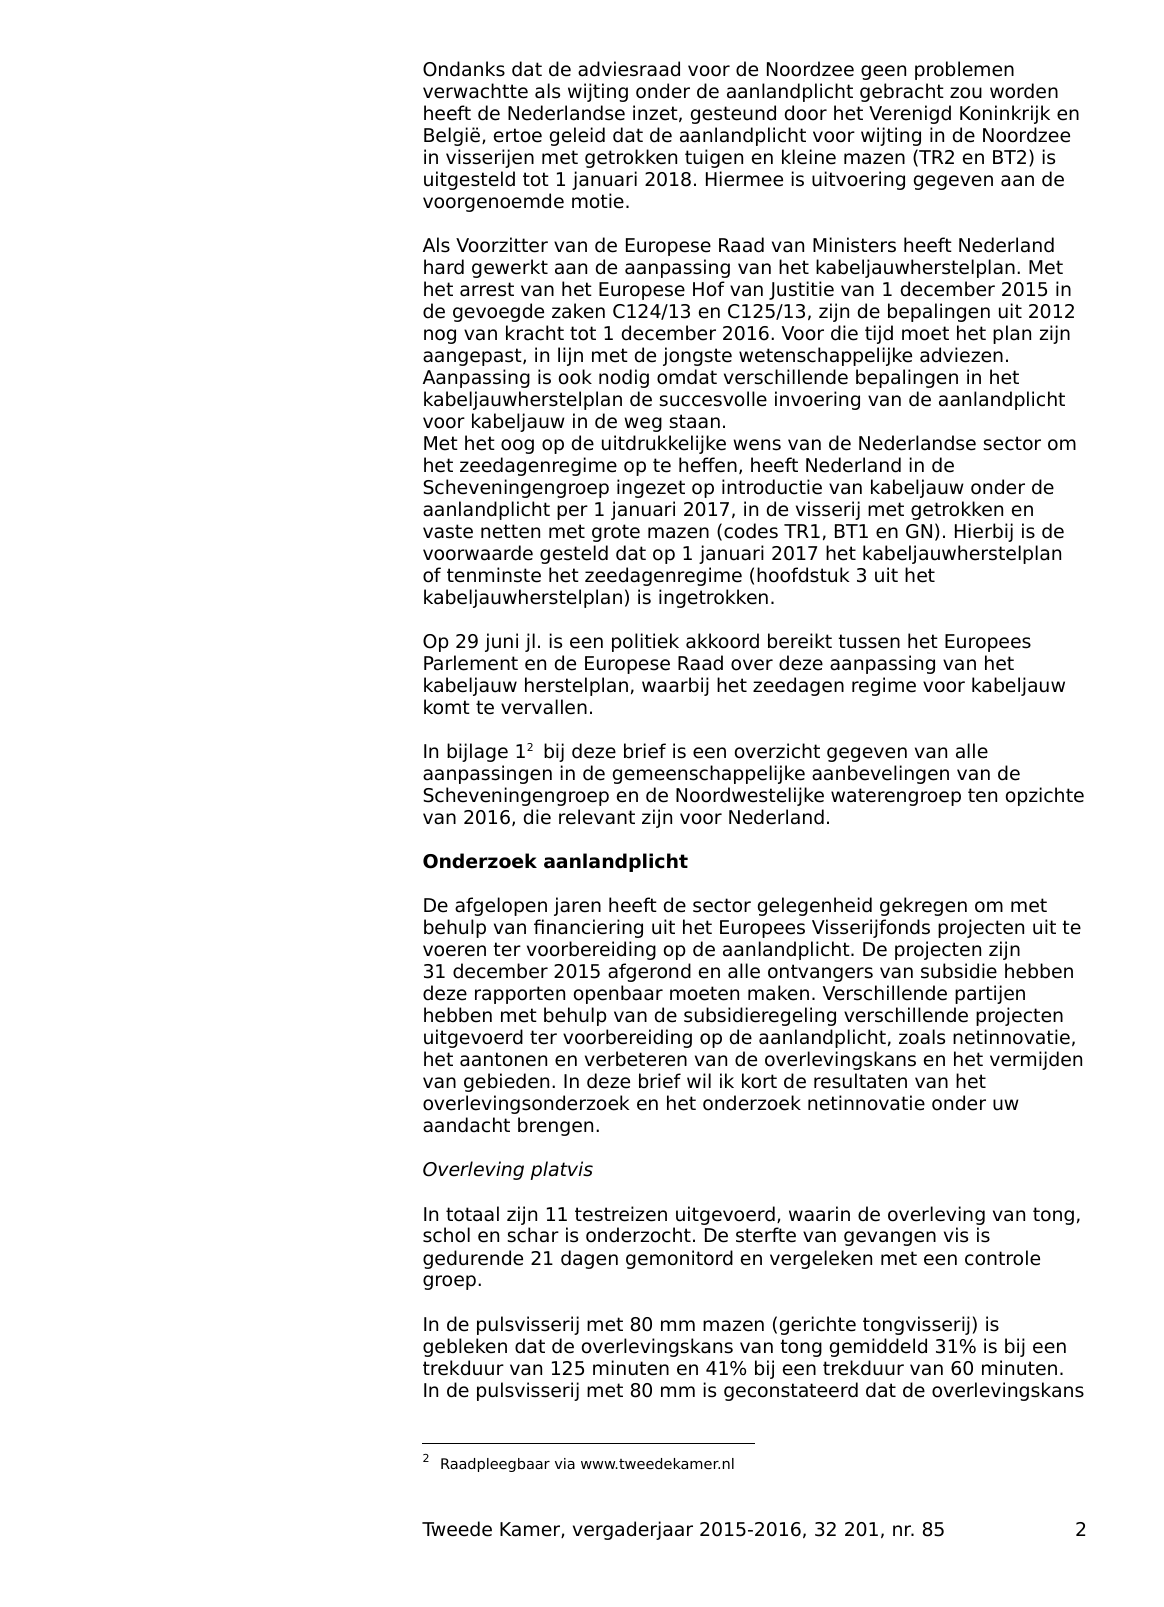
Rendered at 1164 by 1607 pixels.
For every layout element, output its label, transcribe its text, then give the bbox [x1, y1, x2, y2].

subtitle Overleving platvis [422, 1159, 1087, 1181]
text Als Voorzitter van de Europese Raad van Ministers heeft Nederland hard gewerkt aan de aanpassing van het kabeljauwherstelplan. Met het arrest van het Europese Hof van Justitie van 1 december 2015 in de gevoegde zaken C124/13 en C125/13, zijn de bepalingen uit 2012 nog van kracht tot 1 december 2016. Voor die tijd moet het plan zijn aangepast, in lijn met de jongste wetenschappelijke adviezen. Aanpassing is ook nodig omdat verschillende bepalingen in het kabeljauwherstelplan de succesvolle invoering van de aanlandplicht voor kabeljauw in de weg staan. [422, 235, 1087, 433]
text In de pulsvisserij met 80 mm mazen (gerichte tongvisserij) is gebleken dat de overlevingskans van tong gemiddeld 31% is bij een trekduur van 125 minuten en 41% bij een trekduur van 60 minuten. In de pulsvisserij met 80 mm is geconstateerd dat de overlevingskans [422, 1313, 1087, 1401]
text Met het oog op de uitdrukkelijke wens van de Nederlandse sector om het zeedagenregime op te heffen, heeft Nederland in de Scheveningengroep ingezet op introductie van kabeljauw onder de aanlandplicht per 1 januari 2017, in de visserij met getrokken en vaste netten met grote mazen (codes TR1, BT1 en GN). Hierbij is de voorwaarde gesteld dat op 1 januari 2017 het kabeljauwherstelplan of tenminste het zeedagenregime (hoofdstuk 3 uit het kabeljauwherstelplan) is ingetrokken. [422, 433, 1087, 609]
text In totaal zijn 11 testreizen uitgevoerd, waarin de overleving van tong, schol en schar is onderzocht. De sterfte van gevangen vis is gedurende 21 dagen gemonitord en vergeleken met een controle groep. [422, 1203, 1087, 1291]
text In bijlage 1 bij deze brief is een overzicht gegeven van alle aanpassingen in de gemeenschappelijke aanbevelingen van de Scheveningengroep en de Noordwestelijke waterengroep ten opzichte van 2016, die relevant zijn voor Nederland. [422, 741, 1087, 829]
text Op 29 juni jl. is een politiek akkoord bereikt tussen het Europees Parlement en de Europese Raad over deze aanpassing van het kabeljauw herstelplan, waarbij het zeedagen regime voor kabeljauw komt te vervallen. [422, 631, 1087, 719]
text Ondanks dat de adviesraad voor de Noordzee geen problemen verwachtte als wijting onder de aanlandplicht gebracht zou worden heeft de Nederlandse inzet, gesteund door het Verenigd Koninkrijk en België, ertoe geleid dat de aanlandplicht voor wijting in de Noordzee in visserijen met getrokken tuigen en kleine mazen (TR2 en BT2) is uitgesteld tot 1 januari 2018. Hiermee is uitvoering gegeven aan de voorgenoemde motie. [422, 59, 1087, 213]
subtitle Onderzoek aanlandplicht [422, 851, 1087, 873]
text Raadpleegbaar via www.tweedekamer.nl [422, 1452, 1087, 1474]
text De afgelopen jaren heeft de sector gelegenheid gekregen om met behulp van financiering uit het Europees Visserijfonds projecten uit te voeren ter voorbereiding op de aanlandplicht. De projecten zijn 31 december 2015 afgerond en alle ontvangers van subsidie hebben deze rapporten openbaar moeten maken. Verschillende partijen hebben met behulp van de subsidieregeling verschillende projecten uitgevoerd ter voorbereiding op de aanlandplicht, zoals netinnovatie, het aantonen en verbeteren van de overlevingskans en het vermijden van gebieden. In deze brief wil ik kort de resultaten van het overlevingsonderzoek en het onderzoek netinnovatie onder uw aandacht brengen. [422, 895, 1087, 1137]
